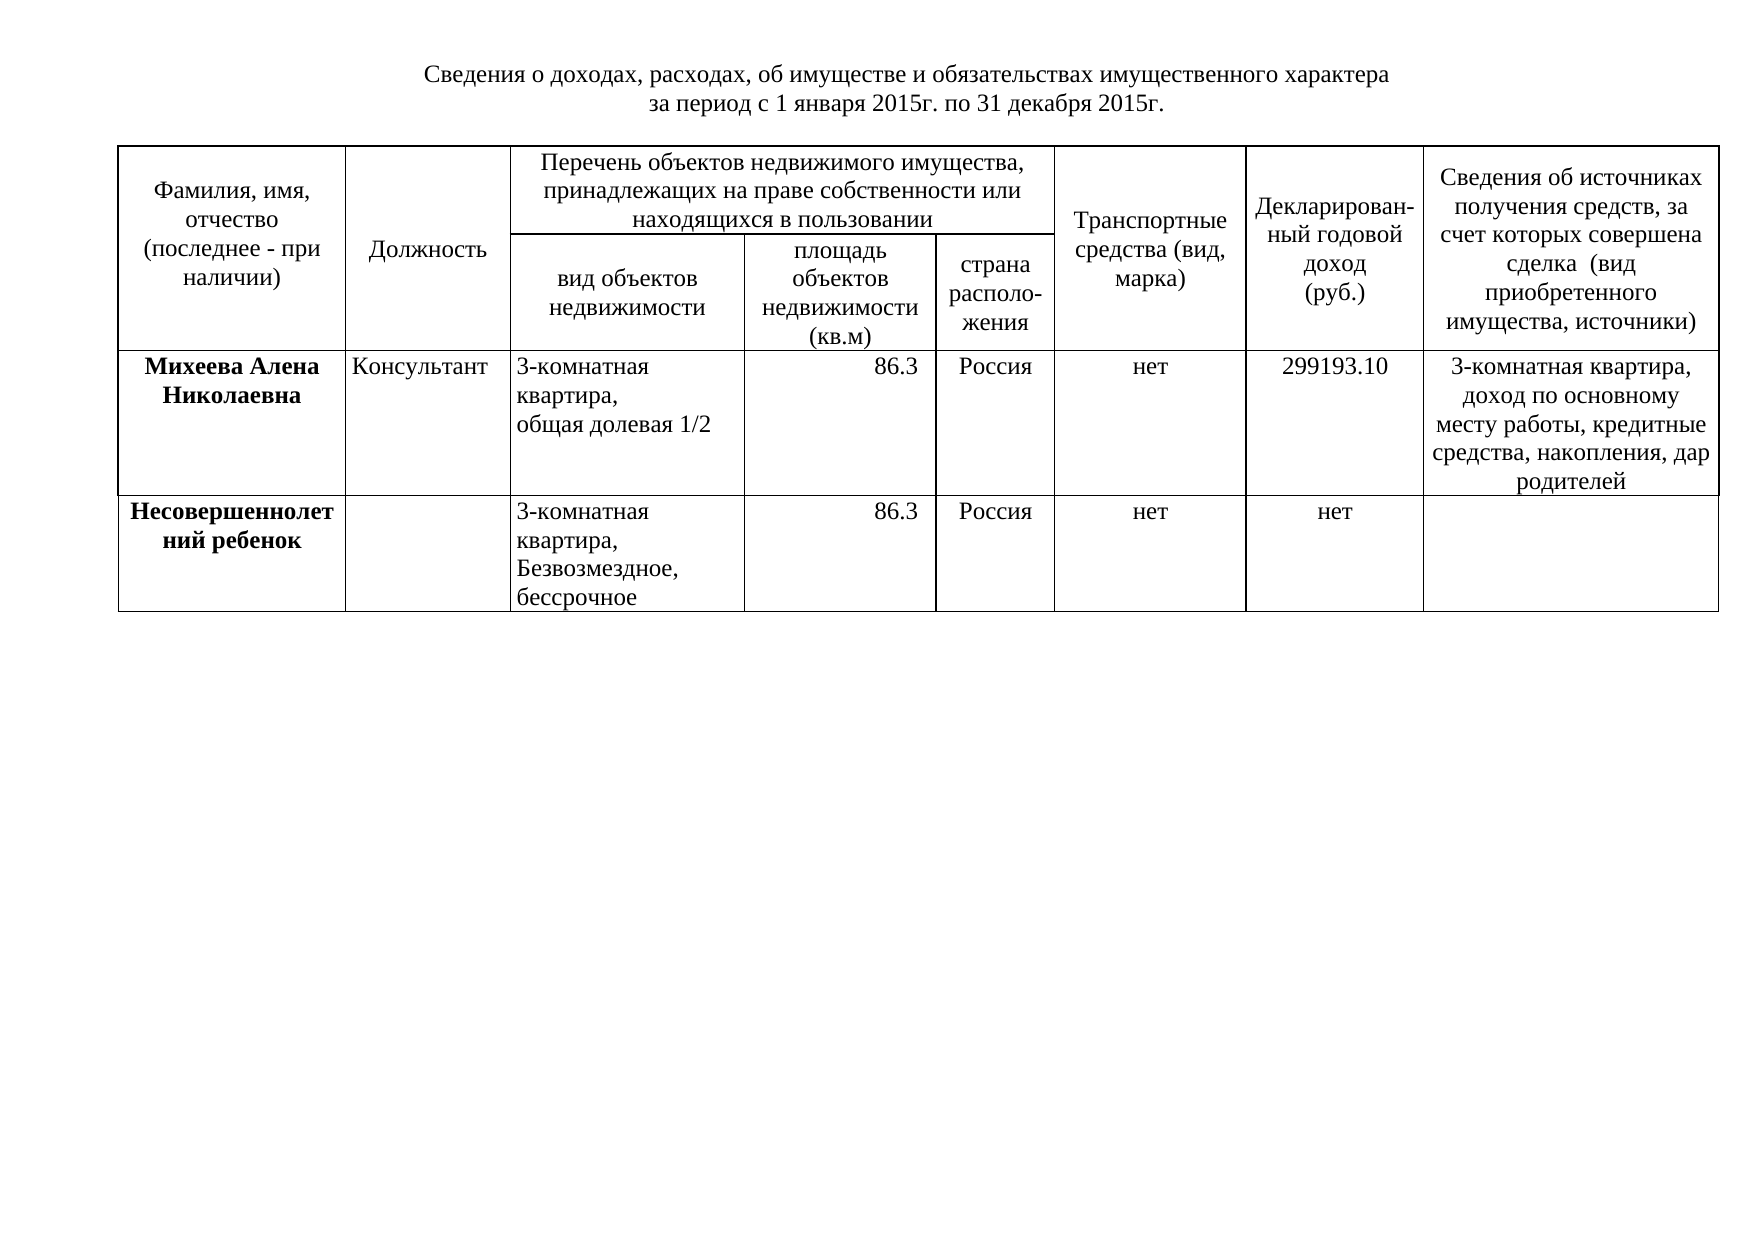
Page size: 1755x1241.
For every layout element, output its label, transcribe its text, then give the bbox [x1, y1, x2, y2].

table_cell 3-комнатная квартира, Безвозмездное, бессрочное [511, 496, 744, 611]
table_header Фамилия, имя, отчество (последнее - при наличии) [119, 147, 345, 350]
table_cell [346, 496, 510, 611]
table_cell [1424, 496, 1718, 611]
table_cell 299193.10 [1247, 351, 1423, 495]
text за период с 1 января 2015г. по 31 декабря 2015г. [118, 88, 1695, 117]
table_cell нет [1247, 496, 1423, 611]
table_cell нет [1055, 496, 1245, 611]
table_cell Консультант [346, 351, 510, 495]
table_cell Михеева Алена Николаевна [119, 351, 345, 495]
table_cell нет [1055, 351, 1245, 495]
table_cell 86.3 [745, 351, 935, 495]
table_cell 86.3 [745, 496, 935, 611]
table_header Транспортные средства (вид, марка) [1055, 147, 1245, 350]
table_header Перечень объектов недвижимого имущества, принадлежащих на праве собственности или находящихся в пользовании [511, 147, 1054, 233]
text Сведения о доходах, расходах, об имуществе и обязательствах имущественного характера [118, 59, 1695, 88]
table_header Декларирован-ный годовой доход (руб.) [1247, 147, 1423, 350]
table_cell Россия [937, 351, 1054, 495]
table_header Сведения об источниках получения средств, за счет которых совершена сделка (вид приобретенного имущества, источники) [1424, 147, 1718, 350]
table_cell вид объектов недвижимости [511, 235, 744, 350]
table_cell площадь объектов недвижимости (кв.м) [745, 235, 935, 350]
table_cell Несовершеннолетний ребенок [119, 496, 345, 611]
table_cell 3-комнатная квартира, общая долевая 1/2 [511, 351, 744, 495]
table_cell 3-комнатная квартира, доход по основному месту работы, кредитные средства, накопления, дар родителей [1424, 351, 1718, 495]
table_header Должность [346, 147, 510, 350]
table_cell Россия [937, 496, 1054, 611]
table_cell страна располо- жения [937, 235, 1054, 350]
